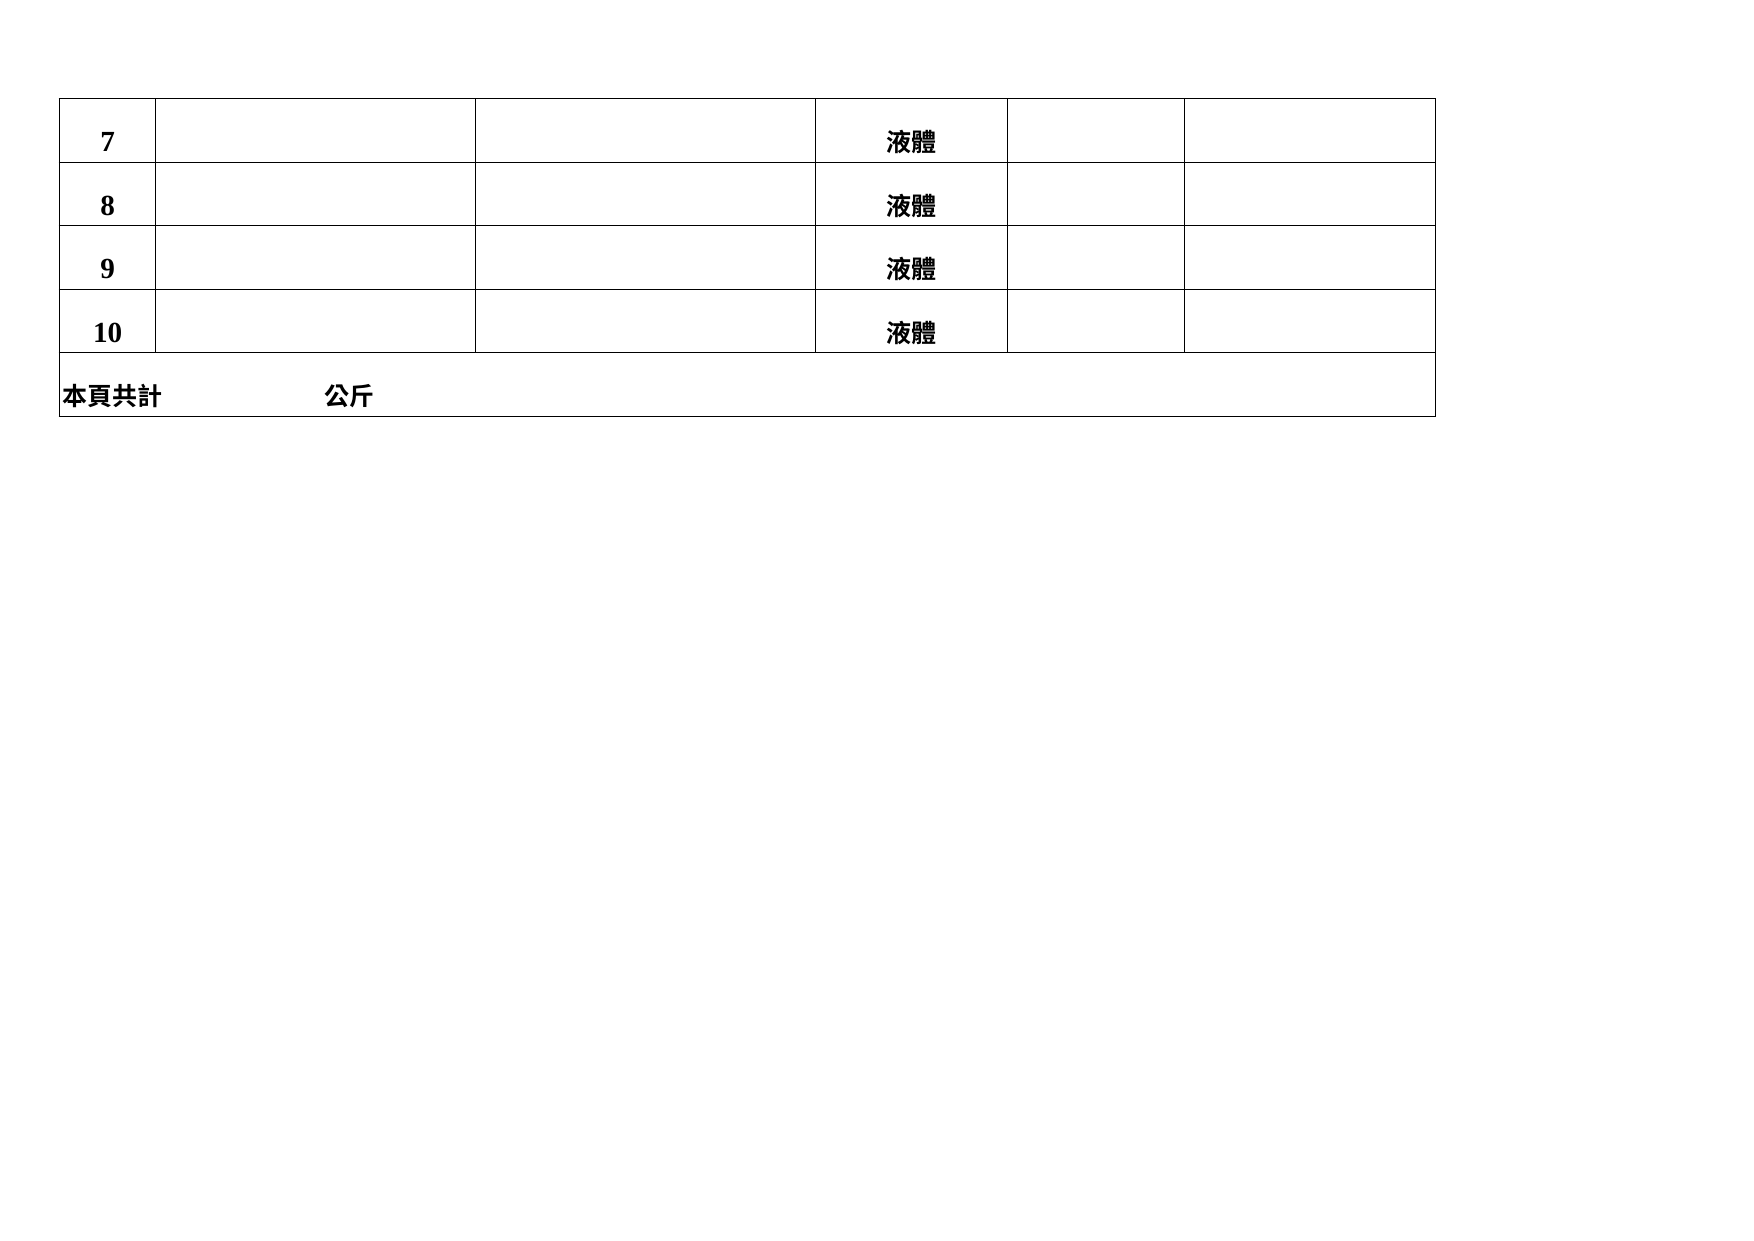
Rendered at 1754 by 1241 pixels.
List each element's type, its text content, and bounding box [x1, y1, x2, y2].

table_cell [1185, 290, 1435, 352]
table_cell 液體 [816, 226, 1007, 289]
table_cell [1008, 163, 1184, 225]
table_cell [156, 163, 475, 225]
table_cell [1008, 226, 1184, 289]
table_cell 7 [60, 99, 155, 162]
table_cell [1008, 290, 1184, 352]
table_cell [476, 99, 815, 162]
table_cell [476, 226, 815, 289]
table_cell 8 [60, 163, 155, 225]
table_cell [1008, 99, 1184, 162]
table_cell [1185, 163, 1435, 225]
table_cell 液體 [816, 99, 1007, 162]
table_cell [1185, 99, 1435, 162]
table_cell [156, 226, 475, 289]
table_cell 液體 [816, 290, 1007, 352]
table_cell 液體 [816, 163, 1007, 225]
table_cell [1185, 226, 1435, 289]
table_cell 本頁共計 公斤 [60, 353, 1435, 416]
table_cell [476, 163, 815, 225]
table_cell 9 [60, 226, 155, 289]
table_cell [476, 290, 815, 352]
table_cell [462, 290, 475, 352]
table_cell [156, 99, 475, 162]
table_cell 10 [60, 290, 155, 352]
